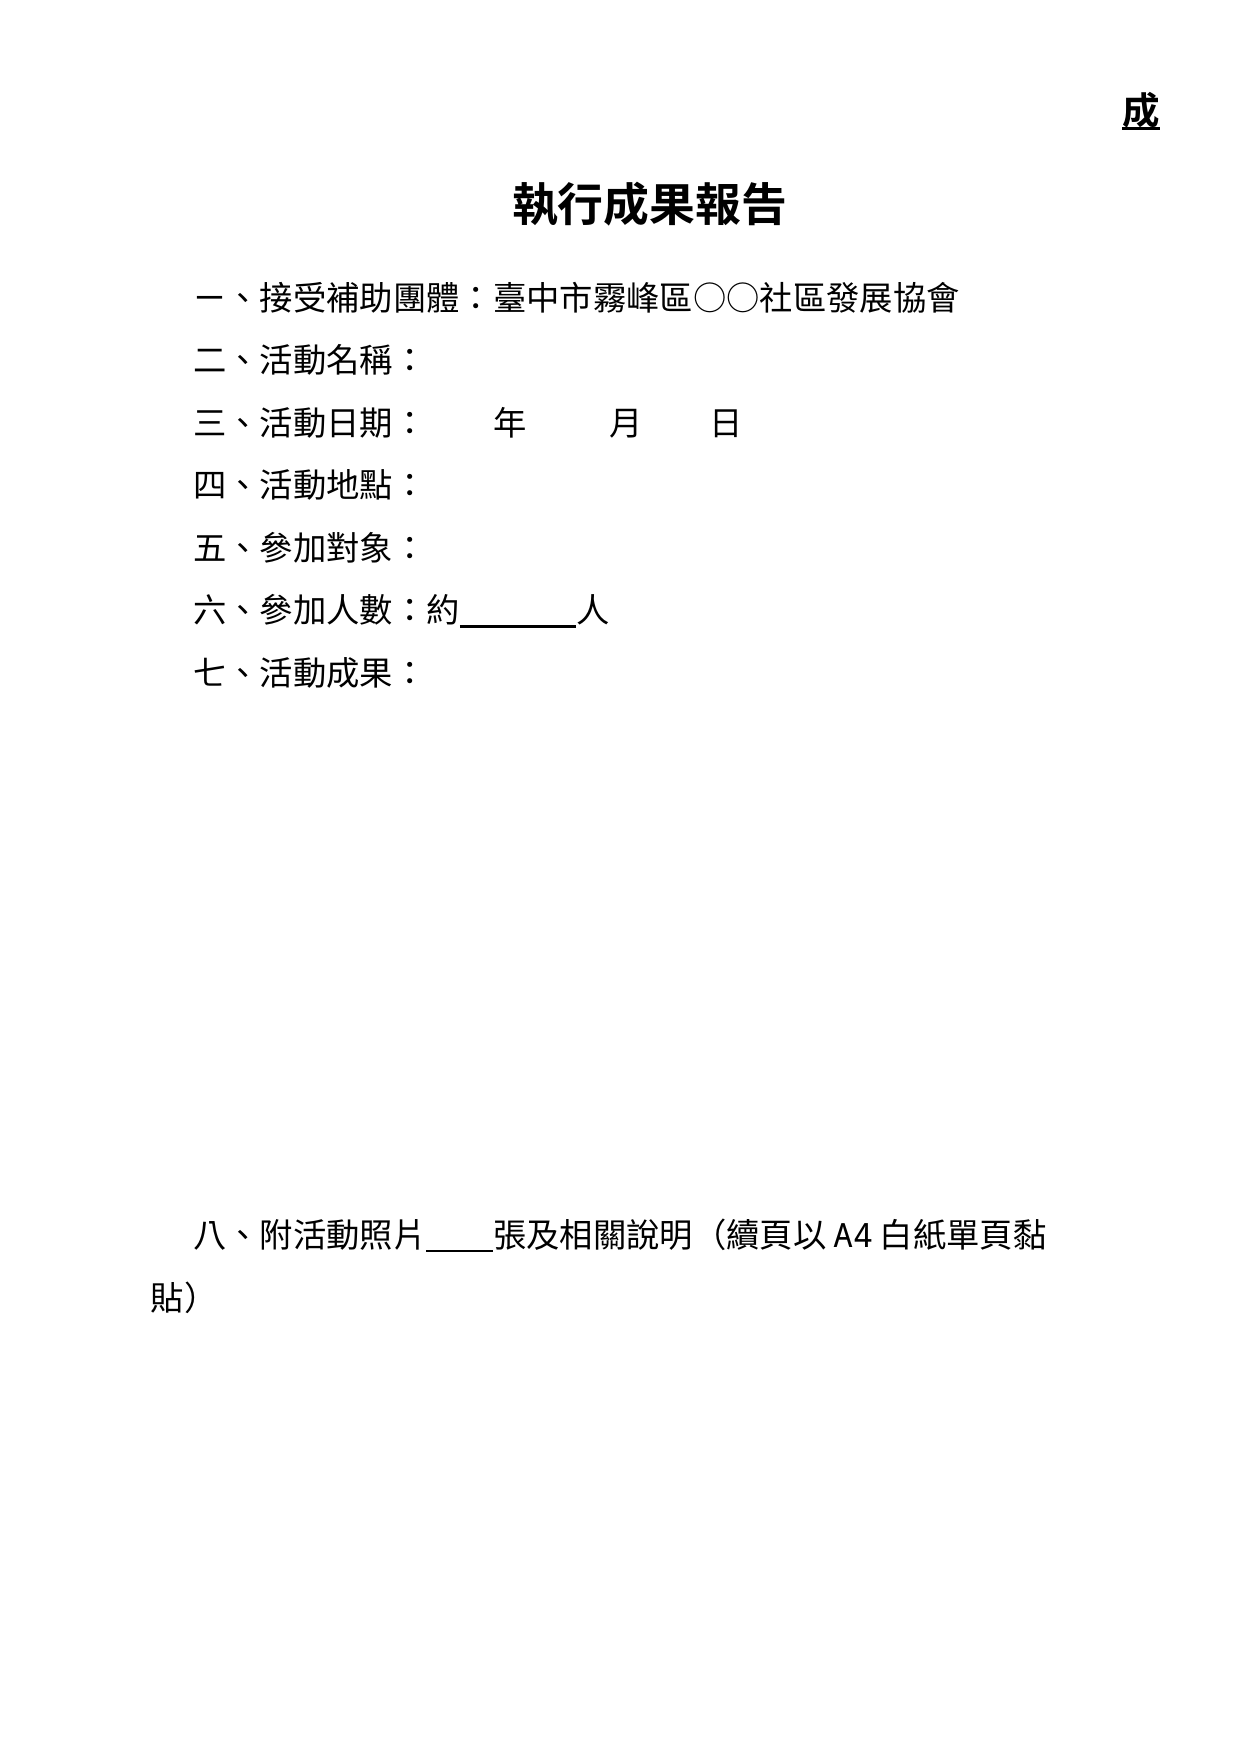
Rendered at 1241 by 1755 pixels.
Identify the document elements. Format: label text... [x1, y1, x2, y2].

table_header ㄧ、接受補助團體：臺中市霧峰區○○社區發展協會 二、活動名稱： 三、活動日期： 年 月 日 [118, 254, 1118, 441]
text 成 [118, 66, 1122, 129]
table_cell 四、活動地點： 五、參加對象： 六、參加人數：約 人 七、活動成果： 八、附活動照片 張及相關說明（續頁以A4白紙單頁黏貼） [118, 441, 1118, 1316]
text 執行成果報告 [148, 129, 1093, 254]
